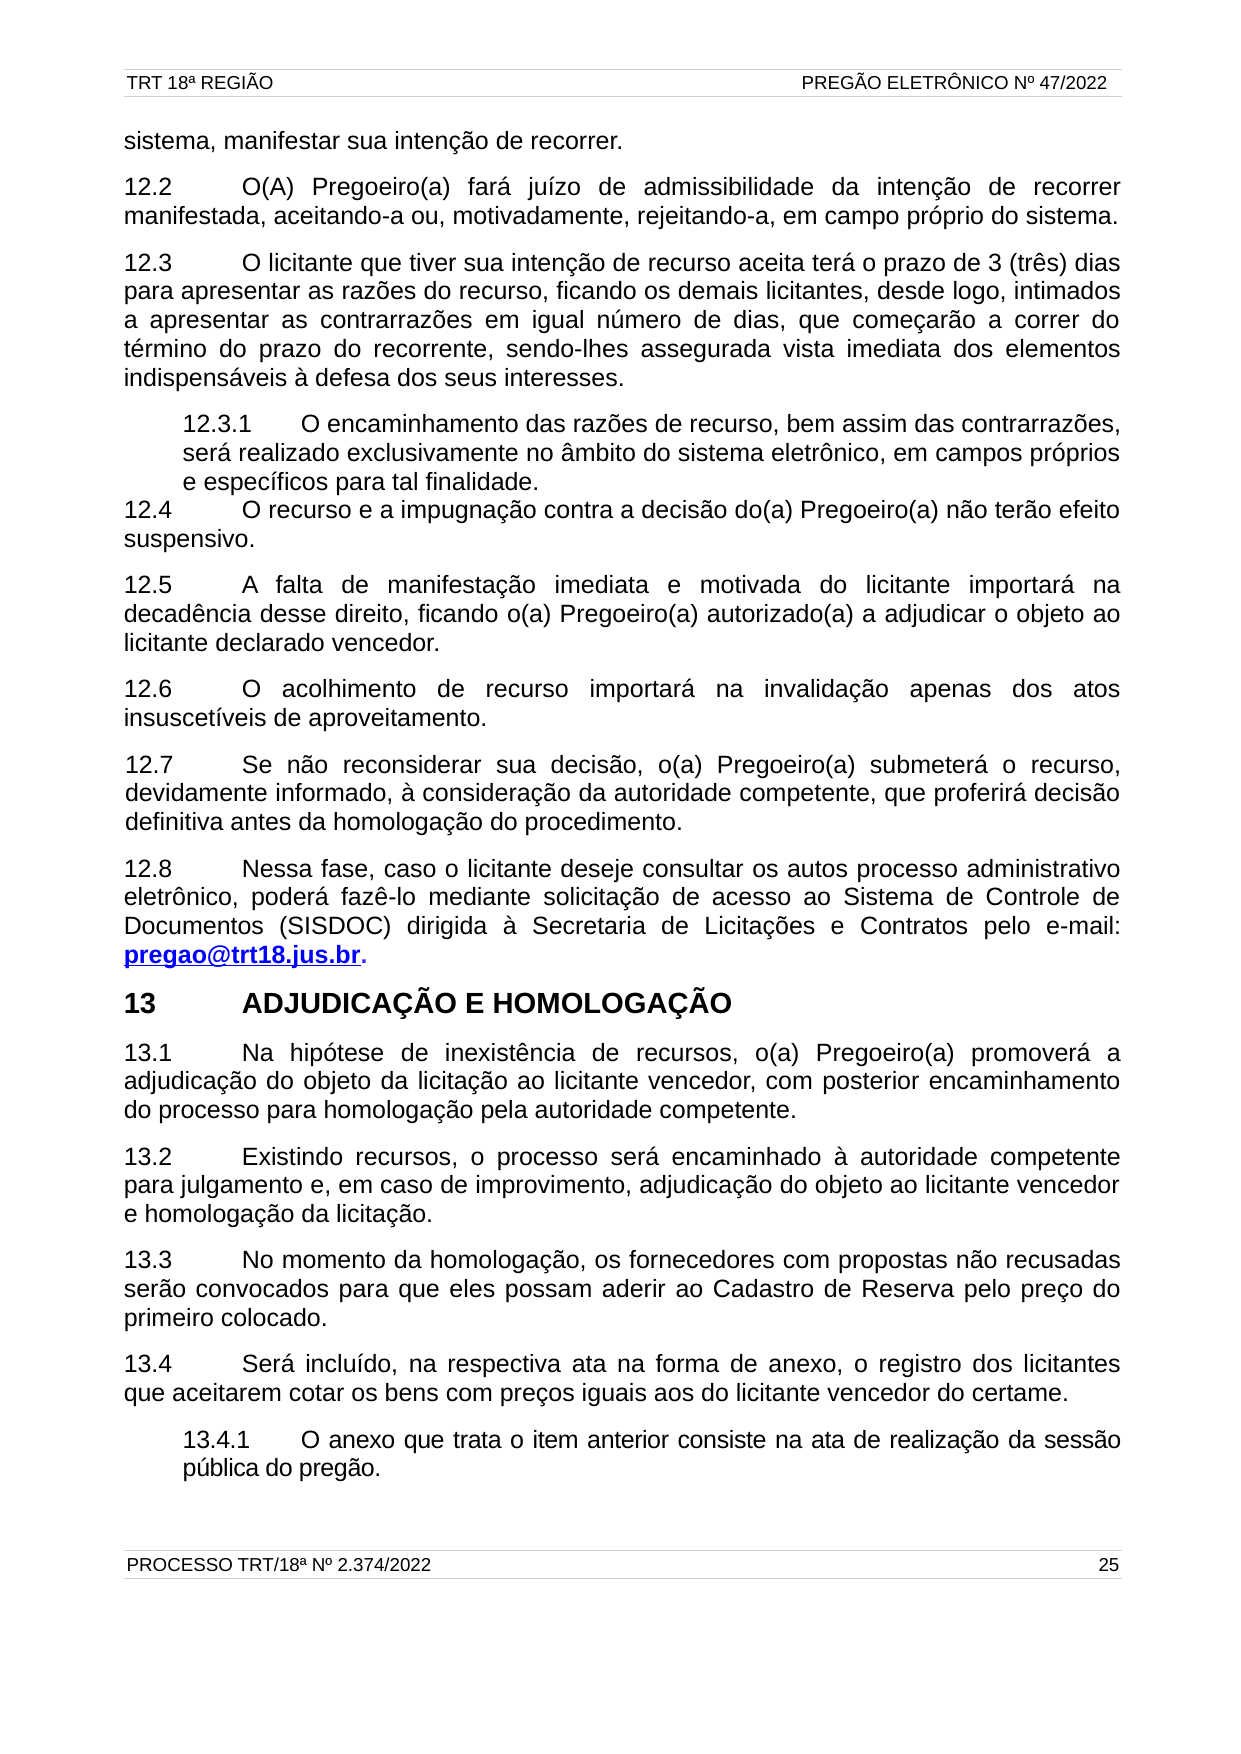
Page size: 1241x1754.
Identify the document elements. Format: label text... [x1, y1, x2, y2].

text 12.4 O recurso e a impugnação contra a decisão do(a) Pregoeiro(a) não terão efeito suspensivo. [123, 495, 1122, 553]
text 12.6 O acolhimento de recurso importará na invalidação apenas dos atos insuscetíveis de aproveitamento. [123, 674, 1122, 732]
text 12.5 A falta de manifestação imediata e motivada do licitante importará na decadência desse direito, ficando o(a) Pregoeiro(a) autorizado(a) a adjudicar o objeto ao licitante declarado vencedor. [123, 571, 1122, 657]
text 12.3.1 O encaminhamento das razões de recurso, bem assim das contrarrazões, será realizado exclusivamente no âmbito do sistema eletrônico, em campos próprios e específicos para tal finalidade. [182, 409, 1122, 495]
text 13.4 Será incluído, na respectiva ata na forma de anexo, o registro dos licitantes que aceitarem cotar os bens com preços iguais aos do licitante vencedor do certame. [123, 1349, 1122, 1407]
text 13.3 No momento da homologação, os fornecedores com propostas não recusadas serão convocados para que eles possam aderir ao Cadastro de Reserva pelo preço do primeiro colocado. [123, 1246, 1122, 1332]
text 13.2 Existindo recursos, o processo será encaminhado à autoridade competente para julgamento e, em caso de improvimento, adjudicação do objeto ao licitante vencedor e homologação da licitação. [123, 1142, 1122, 1228]
text 12.3 O licitante que tiver sua intenção de recurso aceita terá o prazo de 3 (três) dias para apresentar as razões do recurso, ficando os demais licitantes, desde logo, intimados a apresentar as contrarrazões em igual número de dias, que começarão a correr do término do prazo do recorrente, sendo-lhes assegurada vista imediata dos elementos indispensáveis à defesa dos seus interesses. [123, 248, 1122, 391]
text 13 ADJUDICAÇÃO E HOMOLOGAÇÃO [123, 986, 1122, 1020]
text sistema, manifestar sua intenção de recorrer. [123, 126, 1122, 155]
text 12.8 Nessa fase, caso o licitante deseje consultar os autos processo administrativo eletrônico, poderá fazê-lo mediante solicitação de acesso ao Sistema de Controle de Documentos (SISDOC) dirigida à Secretaria de Licitações e Contratos pelo e-mail: pregao@trt18.jus.br. [123, 854, 1122, 969]
text 13.4.1 O anexo que trata o item anterior consiste na ata de realização da sessão pública do pregão. [182, 1425, 1122, 1482]
text 12.2 O(A) Pregoeiro(a) fará juízo de admissibilidade da intenção de recorrer manifestada, aceitando-a ou, motivadamente, rejeitando-a, em campo próprio do sistema. [123, 172, 1122, 230]
text 12.7 Se não reconsiderar sua decisão, o(a) Pregoeiro(a) submeterá o recurso, devidamente informado, à consideração da autoridade competente, que proferirá decisão definitiva antes da homologação do procedimento. [125, 750, 1122, 836]
text 13.1 Na hipótese de inexistência de recursos, o(a) Pregoeiro(a) promoverá a adjudicação do objeto da licitação ao licitante vencedor, com posterior encaminhamento do processo para homologação pela autoridade competente. [123, 1038, 1122, 1124]
